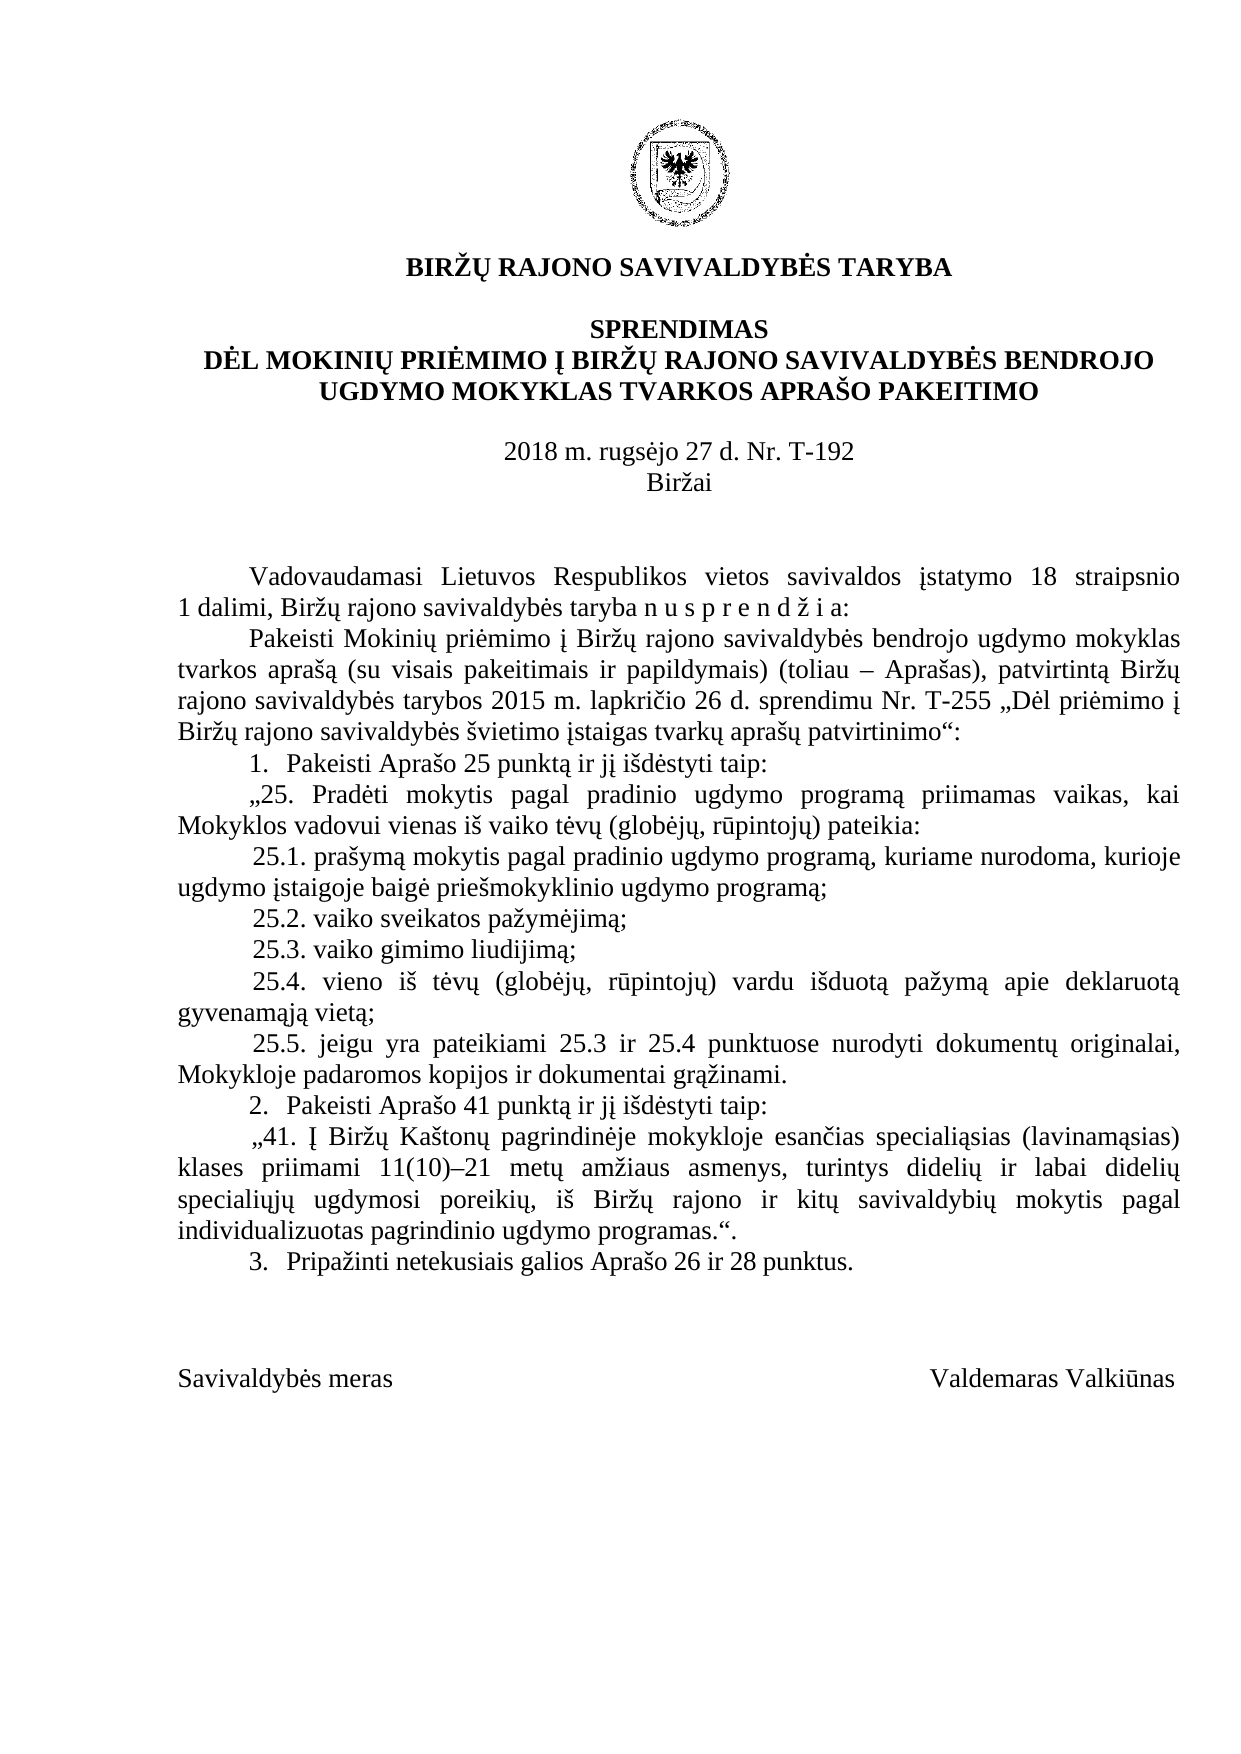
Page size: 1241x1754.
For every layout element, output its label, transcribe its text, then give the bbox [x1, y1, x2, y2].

text „41. Į Biržų Kaštonų pagrindinėje mokykloje esančias specialiąsias (lavinamąsias) klases priimami 11(10)–21 metų amžiaus asmenys, turintys didelių ir labai didelių specialiųjų ugdymosi poreikių, iš Biržų rajono ir kitų savivaldybių mokytis pagal individualizuotas pagrindinio ugdymo programas.“. [177, 1120, 1181, 1245]
text 25.4. vieno iš tėvų (globėjų, rūpintojų) vardu išduotą pažymą apie deklaruotą gyvenamąją vietą; [177, 965, 1181, 1027]
text 25.2. vaiko sveikatos pažymėjimą; [177, 902, 1181, 933]
text „25. Pradėti mokytis pagal pradinio ugdymo programą priimamas vaikas, kai Mokyklos vadovui vienas iš vaiko tėvų (globėjų, rūpintojų) pateikia: [177, 778, 1181, 840]
text 2018 m. rugsėjo 27 d. Nr. T-192 [177, 435, 1181, 466]
text BIRŽŲ RAJONO SAVIVALDYBĖS TARYBA [177, 251, 1181, 282]
text 2. Pakeisti Aprašo 41 punktą ir jį išdėstyti taip: [248, 1089, 1181, 1120]
text 1. Pakeisti Aprašo 25 punktą ir jį išdėstyti taip: [248, 747, 1181, 778]
text 25.1. prašymą mokytis pagal pradinio ugdymo programą, kuriame nurodoma, kurioje ugdymo įstaigoje baigė priešmokyklinio ugdymo programą; [177, 840, 1181, 902]
text 3. Pripažinti netekusiais galios Aprašo 26 ir 28 punktus. [248, 1245, 1181, 1276]
text Savivaldybės meras Valdemaras Valkiūnas [177, 1362, 1181, 1393]
text Pakeisti Mokinių priėmimo į Biržų rajono savivaldybės bendrojo ugdymo mokyklas tvarkos aprašą (su visais pakeitimais ir papildymais) (toliau – Aprašas), patvirtintą Biržų rajono savivaldybės tarybos 2015 m. lapkričio 26 d. sprendimu Nr. T-255 „Dėl priėmimo į Biržų rajono savivaldybės švietimo įstaigas tvarkų aprašų patvirtinimo“: [177, 622, 1181, 747]
text DĖL MOKINIŲ PRIĖMIMO Į BIRŽŲ RAJONO SAVIVALDYBĖS BENDROJO UGDYMO MOKYKLAS TVARKOS APRAŠO PAKEITIMO [177, 344, 1181, 406]
text 25.3. vaiko gimimo liudijimą; [177, 933, 1181, 965]
text SPRENDIMAS [177, 313, 1181, 344]
text Biržai [177, 466, 1181, 497]
text Vadovaudamasi Lietuvos Respublikos vietos savivaldos įstatymo 18 straipsnio 1 dalimi, Biržų rajono savivaldybės taryba n u s p r e n d ž i a: [177, 560, 1181, 622]
text 25.5. jeigu yra pateikiami 25.3 ir 25.4 punktuose nurodyti dokumentų originalai, Mokykloje padaromos kopijos ir dokumentai grąžinami. [177, 1027, 1181, 1089]
